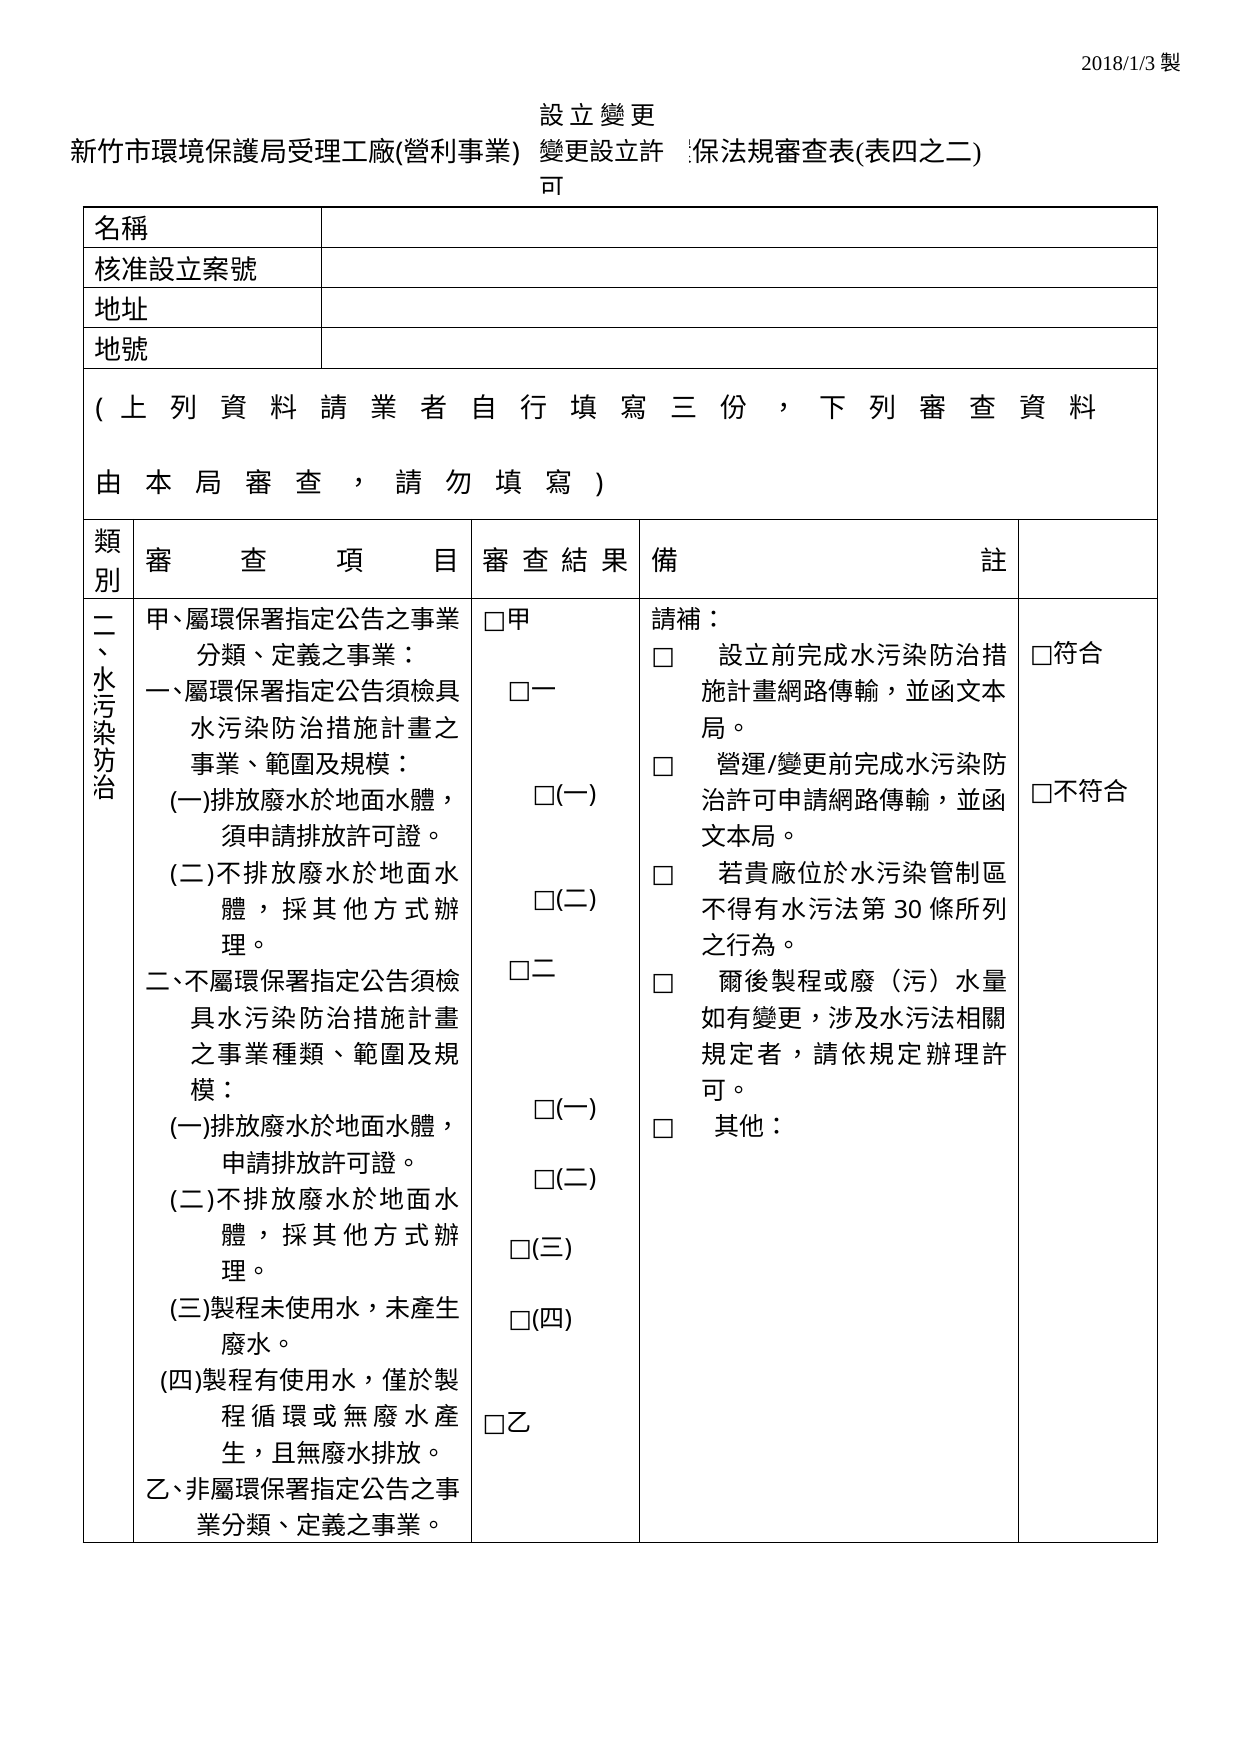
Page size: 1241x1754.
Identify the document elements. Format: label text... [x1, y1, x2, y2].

text 新竹市環境保護局受理工廠(營利事業) 配合環保法規審查表(表四之二) [70, 129, 539, 169]
table_cell 甲、屬環保署指定公告之事業分類、定義之事業： 一、屬環保署指定公告須檢具水污染防治措施計畫之事業、範圍及規模： (一)排放廢水於地面水體，須申請排放許可證。 (二)不排放廢水於地面水體，採其他方式辦理。 二、不屬環保署指定公告須檢具水污染防治措施計畫之事業種類、範圍及規模： (一)排放廢水於地面水體，申請排放許可證。 (二)不排放廢水於地面水體，採其他方式辦理。 (三)製程未使用水，未產生廢水。 (四)製程有使用水，僅於製程循環或無廢水產生，且無廢水排放。 乙、非屬環保署指定公告之事業分類、定義之事業。 [134, 599, 471, 1542]
table_cell [1019, 520, 1157, 598]
table_cell □甲 □一 □(一) □(二) □二 □(一) □(二) □(三) □(四) □乙 [472, 599, 639, 1542]
table_cell 請補： 設立前完成水污染防治措施計畫網路傳輸，並函文本局。 營運/變更前完成水污染防治許可申請網路傳輸，並函文本局。 若貴廠位於水污染管制區不得有水污法第30條所列之行為。 爾後製程或廢（污）水量如有變更，涉及水污法相關規定者，請依規定辦理許可。 其他： [640, 599, 1018, 1542]
table_header [322, 208, 1157, 247]
table_cell 地號 [84, 328, 321, 368]
table_cell 地址 [84, 288, 321, 327]
table_cell [322, 328, 1157, 368]
table_cell □符合 □不符合 [1019, 599, 1157, 1542]
text 變更設立許可 [539, 132, 689, 194]
table_cell [322, 288, 1157, 327]
text 設 立 變 更 [539, 95, 689, 132]
table_cell (上列資料請業者自行填寫三份，下列審查資料由本局審查，請勿填寫) [84, 369, 1157, 519]
table_cell 審查項目 [134, 520, 471, 598]
table_cell 二、水污染防治 [84, 599, 133, 1542]
table_header 名稱 [84, 208, 321, 247]
table_cell 審查結果 [472, 520, 639, 598]
text 新竹市環境保護局受理工廠(營利事業) 配合環保法規審查表(表四之二) [689, 129, 1170, 169]
table_cell 核准設立案號 [84, 248, 321, 287]
table_cell 類別 [84, 520, 133, 598]
table_cell 備註 [640, 520, 1018, 598]
table_cell [322, 248, 1157, 287]
